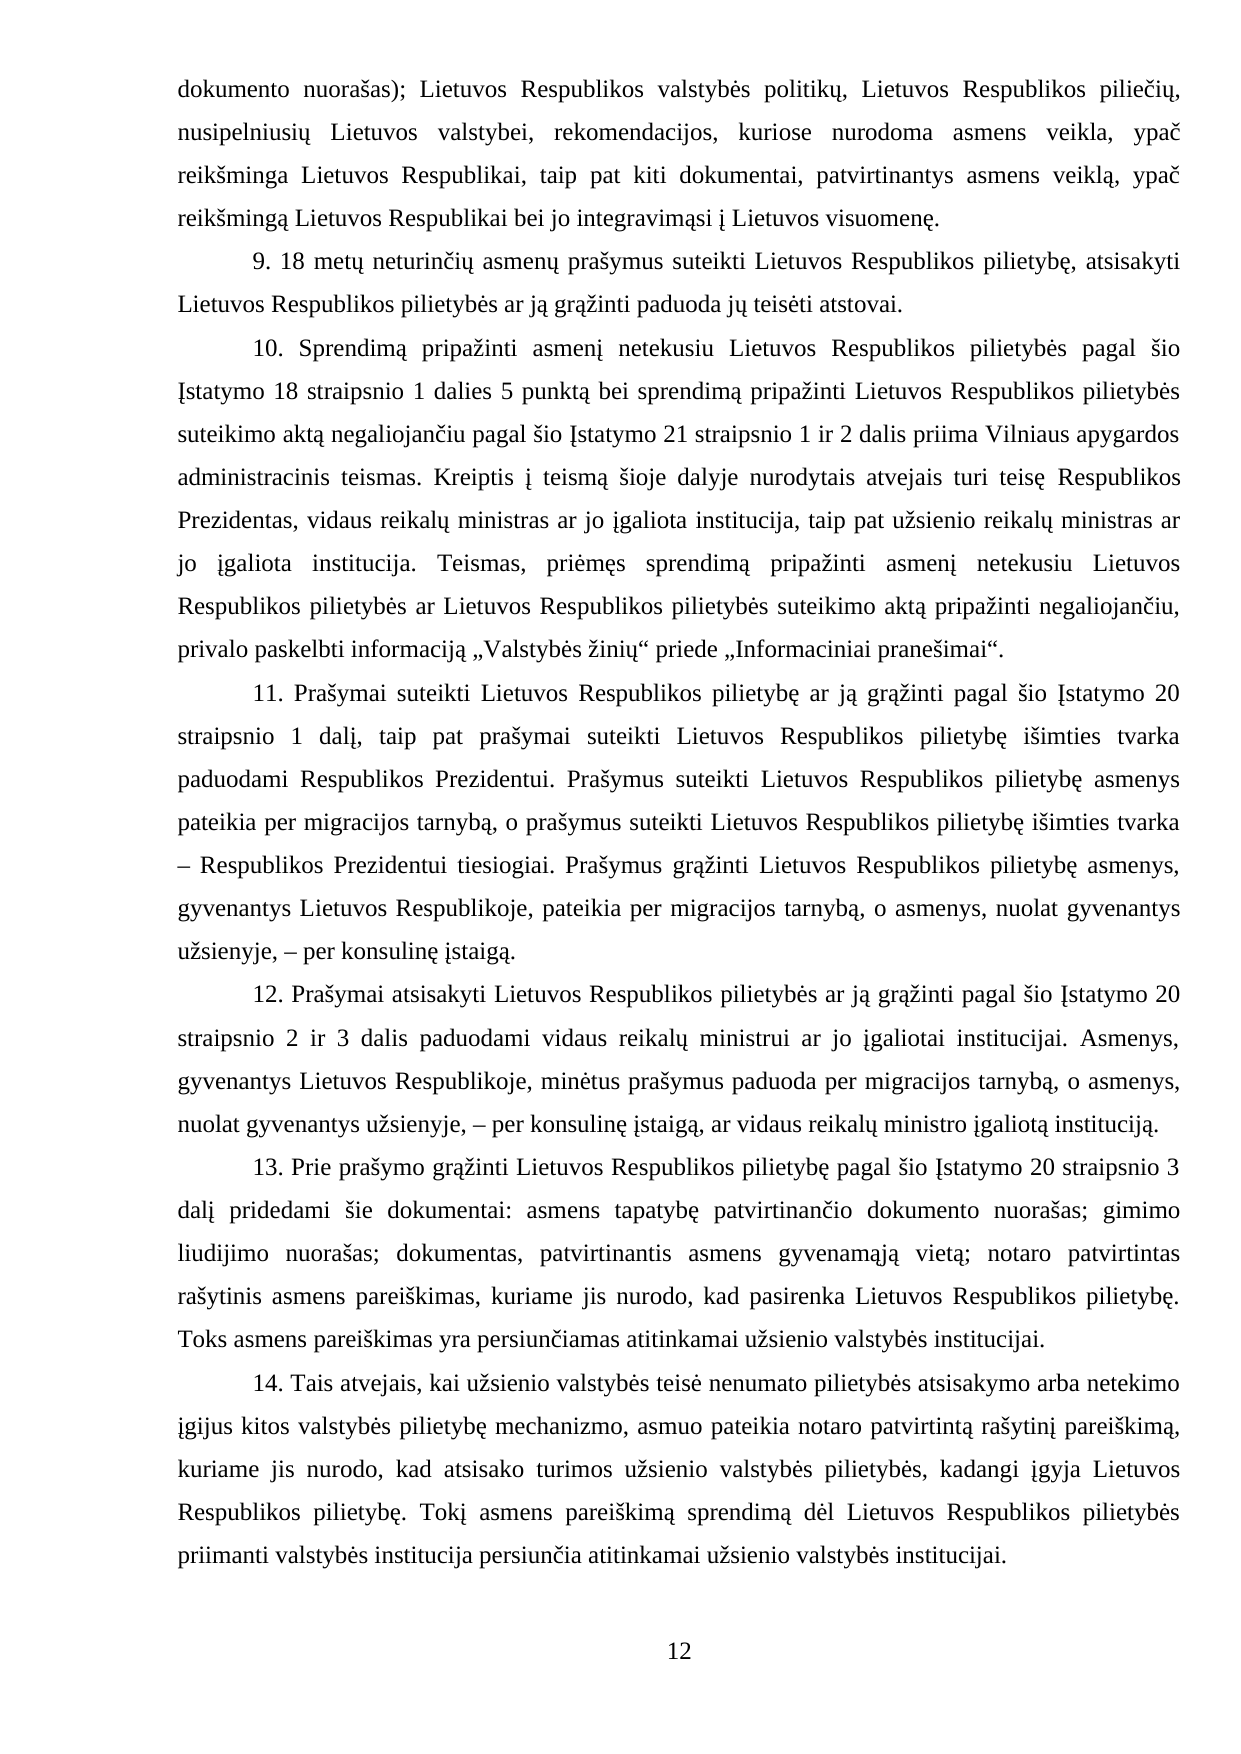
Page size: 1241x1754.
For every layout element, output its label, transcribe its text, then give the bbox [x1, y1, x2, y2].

text dokumento nuorašas); Lietuvos Respublikos valstybės politikų, Lietuvos Respublikos piliečių, nusipelniusių Lietuvos valstybei, rekomendacijos, kuriose nurodoma asmens veikla, ypač reikšminga Lietuvos Respublikai, taip pat kiti dokumentai, patvirtinantys asmens veiklą, ypač reikšmingą Lietuvos Respublikai bei jo integravimąsi į Lietuvos visuomenę. [177, 74, 1181, 232]
text 13. Prie prašymo grąžinti Lietuvos Respublikos pilietybę pagal šio Įstatymo 20 straipsnio 3 dalį pridedami šie dokumentai: asmens tapatybę patvirtinančio dokumento nuorašas; gimimo liudijimo nuorašas; dokumentas, patvirtinantis asmens gyvenamąją vietą; notaro patvirtintas rašytinis asmens pareiškimas, kuriame jis nurodo, kad pasirenka Lietuvos Respublikos pilietybę. Toks asmens pareiškimas yra persiunčiamas atitinkamai užsienio valstybės institucijai. [177, 1152, 1181, 1353]
text 10. Sprendimą pripažinti asmenį netekusiu Lietuvos Respublikos pilietybės pagal šio Įstatymo 18 straipsnio 1 dalies 5 punktą bei sprendimą pripažinti Lietuvos Respublikos pilietybės suteikimo aktą negaliojančiu pagal šio Įstatymo 21 straipsnio 1 ir 2 dalis priima Vilniaus apygardos administracinis teismas. Kreiptis į teismą šioje dalyje nurodytais atvejais turi teisę Respublikos Prezidentas, vidaus reikalų ministras ar jo įgaliota institucija, taip pat užsienio reikalų ministras ar jo įgaliota institucija. Teismas, priėmęs sprendimą pripažinti asmenį netekusiu Lietuvos Respublikos pilietybės ar Lietuvos Respublikos pilietybės suteikimo aktą pripažinti negaliojančiu, privalo paskelbti informaciją „Valstybės žinių“ priede „Informaciniai pranešimai“. [177, 333, 1181, 663]
text 12. Prašymai atsisakyti Lietuvos Respublikos pilietybės ar ją grąžinti pagal šio Įstatymo 20 straipsnio 2 ir 3 dalis paduodami vidaus reikalų ministrui ar jo įgaliotai institucijai. Asmenys, gyvenantys Lietuvos Respublikoje, minėtus prašymus paduoda per migracijos tarnybą, o asmenys, nuolat gyvenantys užsienyje, – per konsulinę įstaigą, ar vidaus reikalų ministro įgaliotą instituciją. [177, 979, 1181, 1138]
text 9. 18 metų neturinčių asmenų prašymus suteikti Lietuvos Respublikos pilietybę, atsisakyti Lietuvos Respublikos pilietybės ar ją grąžinti paduoda jų teisėti atstovai. [177, 246, 1181, 318]
text 11. Prašymai suteikti Lietuvos Respublikos pilietybę ar ją grąžinti pagal šio Įstatymo 20 straipsnio 1 dalį, taip pat prašymai suteikti Lietuvos Respublikos pilietybę išimties tvarka paduodami Respublikos Prezidentui. Prašymus suteikti Lietuvos Respublikos pilietybę asmenys pateikia per migracijos tarnybą, o prašymus suteikti Lietuvos Respublikos pilietybę išimties tvarka – Respublikos Prezidentui tiesiogiai. Prašymus grąžinti Lietuvos Respublikos pilietybę asmenys, gyvenantys Lietuvos Respublikoje, pateikia per migracijos tarnybą, o asmenys, nuolat gyvenantys užsienyje, – per konsulinę įstaigą. [177, 678, 1181, 965]
text 14. Tais atvejais, kai užsienio valstybės teisė nenumato pilietybės atsisakymo arba netekimo įgijus kitos valstybės pilietybę mechanizmo, asmuo pateikia notaro patvirtintą rašytinį pareiškimą, kuriame jis nurodo, kad atsisako turimos užsienio valstybės pilietybės, kadangi įgyja Lietuvos Respublikos pilietybę. Tokį asmens pareiškimą sprendimą dėl Lietuvos Respublikos pilietybės priimanti valstybės institucija persiunčia atitinkamai užsienio valstybės institucijai. [177, 1368, 1181, 1569]
